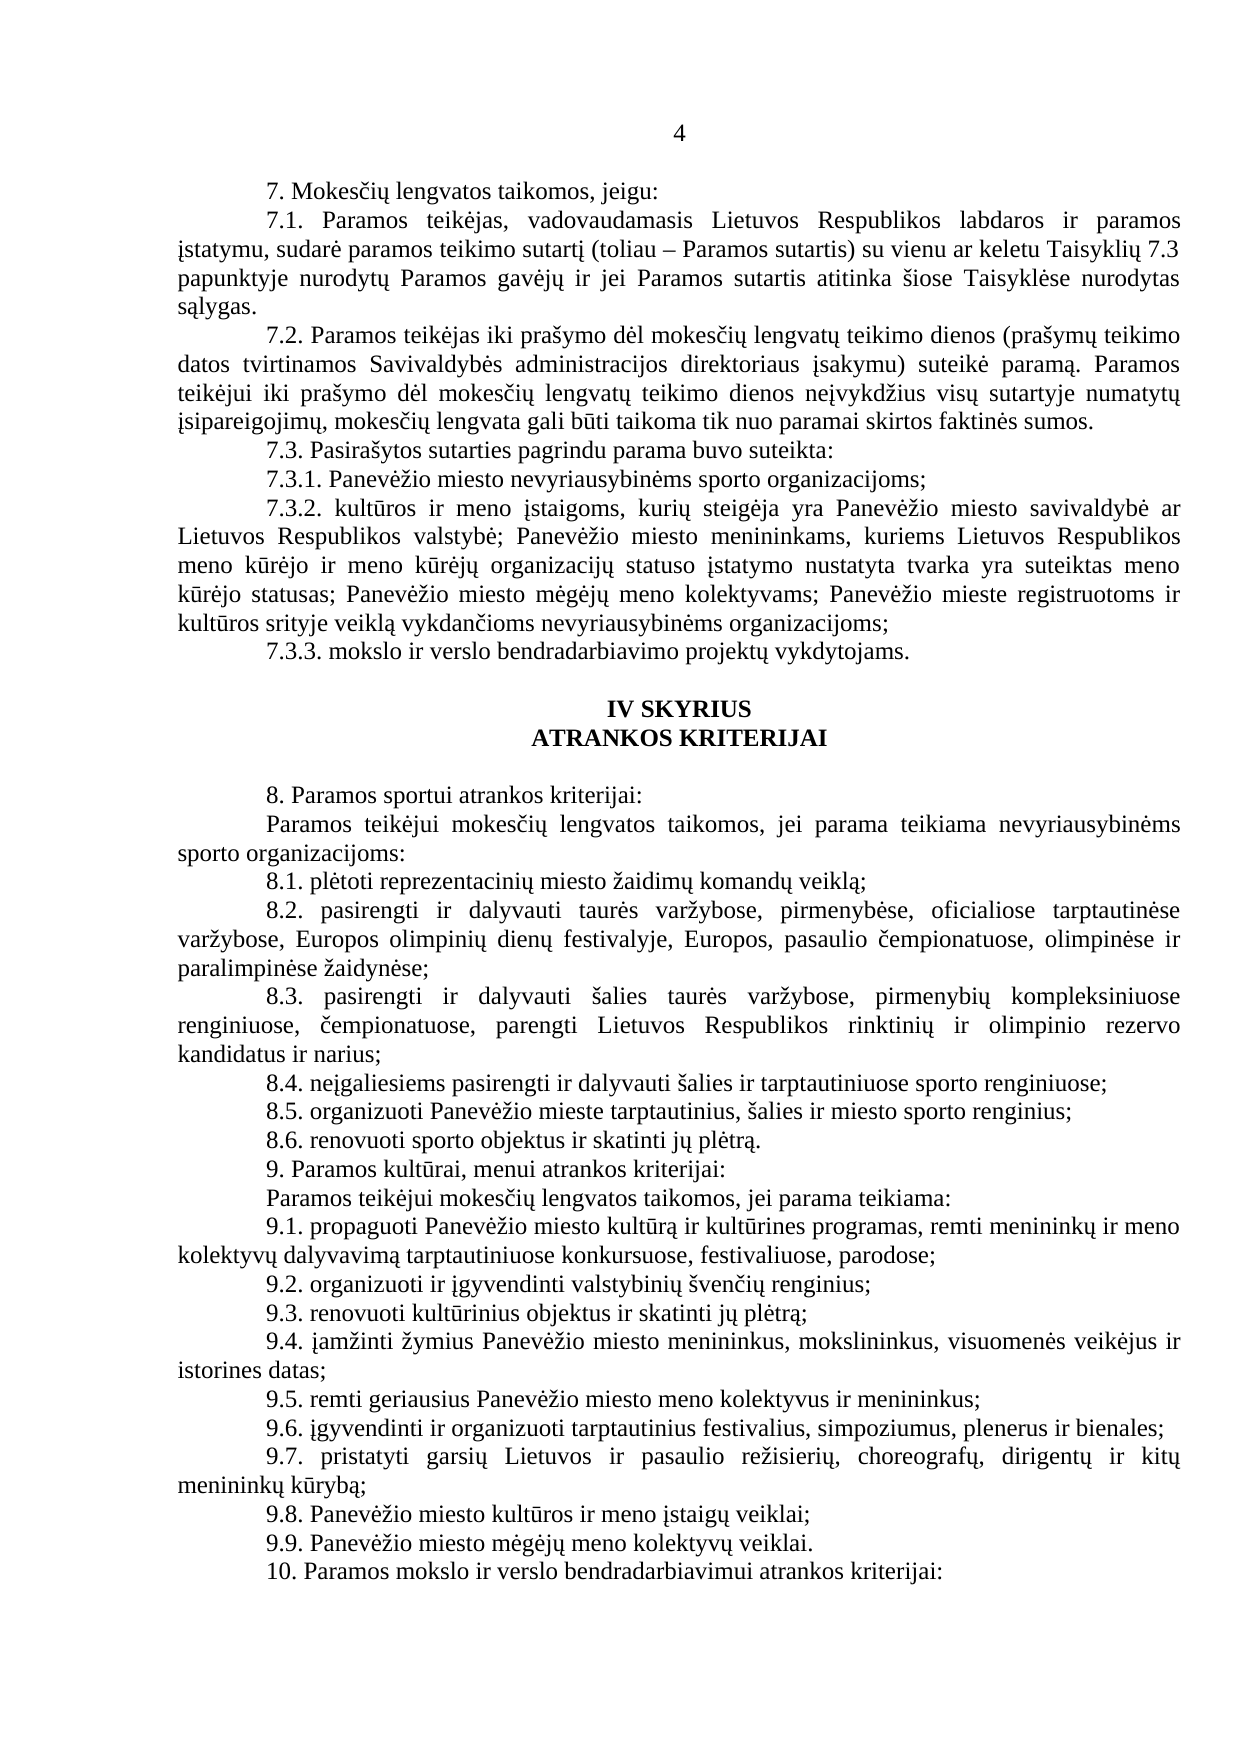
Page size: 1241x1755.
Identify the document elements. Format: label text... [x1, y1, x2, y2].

text 9.4. įamžinti žymius Panevėžio miesto menininkus, mokslininkus, visuomenės veikėjus ir istorines datas; [177, 1326, 1181, 1384]
text Paramos teikėjui mokesčių lengvatos taikomos, jei parama teikiama nevyriausybinėms sporto organizacijoms: [177, 809, 1181, 866]
text 7.1. Paramos teikėjas, vadovaudamasis Lietuvos Respublikos labdaros ir paramos įstatymu, sudarė paramos teikimo sutartį (toliau – Paramos sutartis) su vienu ar keletu Taisyklių 7.3 papunktyje nurodytų Paramos gavėjų ir jei Paramos sutartis atitinka šiose Taisyklėse nurodytas sąlygas. [177, 205, 1181, 320]
text 9.7. pristatyti garsių Lietuvos ir pasaulio režisierių, choreografų, dirigentų ir kitų menininkų kūrybą; [177, 1441, 1181, 1499]
text IV SKYRIUS [177, 694, 1181, 723]
text 9.9. Panevėžio miesto mėgėjų meno kolektyvų veiklai. [252, 1528, 1181, 1556]
text 9.1. propaguoti Panevėžio miesto kultūrą ir kultūrines programas, remti menininkų ir meno kolektyvų dalyvavimą tarptautiniuose konkursuose, festivaliuose, parodose; [177, 1211, 1181, 1269]
text 7.3.1. Panevėžio miesto nevyriausybinėms sporto organizacijoms; [177, 464, 1181, 493]
text 8.2. pasirengti ir dalyvauti taurės varžybose, pirmenybėse, oficialiose tarptautinėse varžybose, Europos olimpinių dienų festivalyje, Europos, pasaulio čempionatuose, olimpinėse ir paralimpinėse žaidynėse; [177, 895, 1181, 981]
text 9.8. Panevėžio miesto kultūros ir meno įstaigų veiklai; [177, 1499, 1181, 1528]
text 8.4. neįgaliesiems pasirengti ir dalyvauti šalies ir tarptautiniuose sporto renginiuose; [177, 1068, 1181, 1096]
text 9.6. įgyvendinti ir organizuoti tarptautinius festivalius, simpoziumus, plenerus ir bienales; [252, 1413, 1181, 1441]
text 8.5. organizuoti Panevėžio mieste tarptautinius, šalies ir miesto sporto renginius; [177, 1096, 1181, 1125]
text 7.3.2. kultūros ir meno įstaigoms, kurių steigėja yra Panevėžio miesto savivaldybė ar Lietuvos Respublikos valstybė; Panevėžio miesto menininkams, kuriems Lietuvos Respublikos meno kūrėjo ir meno kūrėjų organizacijų statuso įstatymo nustatyta tvarka yra suteiktas meno kūrėjo statusas; Panevėžio miesto mėgėjų meno kolektyvams; Panevėžio mieste registruotoms ir kultūros srityje veiklą vykdančioms nevyriausybinėms organizacijoms; [177, 493, 1181, 636]
text 8.1. plėtoti reprezentacinių miesto žaidimų komandų veiklą; [177, 866, 1181, 895]
text 7. Mokesčių lengvatos taikomos, jeigu: [177, 176, 1181, 205]
text 9.5. remti geriausius Panevėžio miesto meno kolektyvus ir menininkus; [177, 1384, 1181, 1413]
text 9. Paramos kultūrai, menui atrankos kriterijai: [177, 1154, 1181, 1183]
text ATRANKOS KRITERIJAI [177, 723, 1181, 751]
text 9.3. renovuoti kultūrinius objektus ir skatinti jų plėtrą; [177, 1298, 1181, 1326]
text 7.3. Pasirašytos sutarties pagrindu parama buvo suteikta: [177, 435, 1181, 464]
text 8. Paramos sportui atrankos kriterijai: [177, 780, 1181, 809]
text 9.2. organizuoti ir įgyvendinti valstybinių švenčių renginius; [177, 1269, 1181, 1298]
text 7.3.3. mokslo ir verslo bendradarbiavimo projektų vykdytojams. [177, 636, 1181, 665]
text 8.6. renovuoti sporto objektus ir skatinti jų plėtrą. [177, 1125, 1181, 1154]
text 10. Paramos mokslo ir verslo bendradarbiavimui atrankos kriterijai: [177, 1556, 1181, 1585]
text Paramos teikėjui mokesčių lengvatos taikomos, jei parama teikiama: [177, 1183, 1181, 1211]
text 8.3. pasirengti ir dalyvauti šalies taurės varžybose, pirmenybių kompleksiniuose renginiuose, čempionatuose, parengti Lietuvos Respublikos rinktinių ir olimpinio rezervo kandidatus ir narius; [177, 981, 1181, 1068]
text 7.2. Paramos teikėjas iki prašymo dėl mokesčių lengvatų teikimo dienos (prašymų teikimo datos tvirtinamos Savivaldybės administracijos direktoriaus įsakymu) suteikė paramą. Paramos teikėjui iki prašymo dėl mokesčių lengvatų teikimo dienos neįvykdžius visų sutartyje numatytų įsipareigojimų, mokesčių lengvata gali būti taikoma tik nuo paramai skirtos faktinės sumos. [177, 320, 1181, 435]
